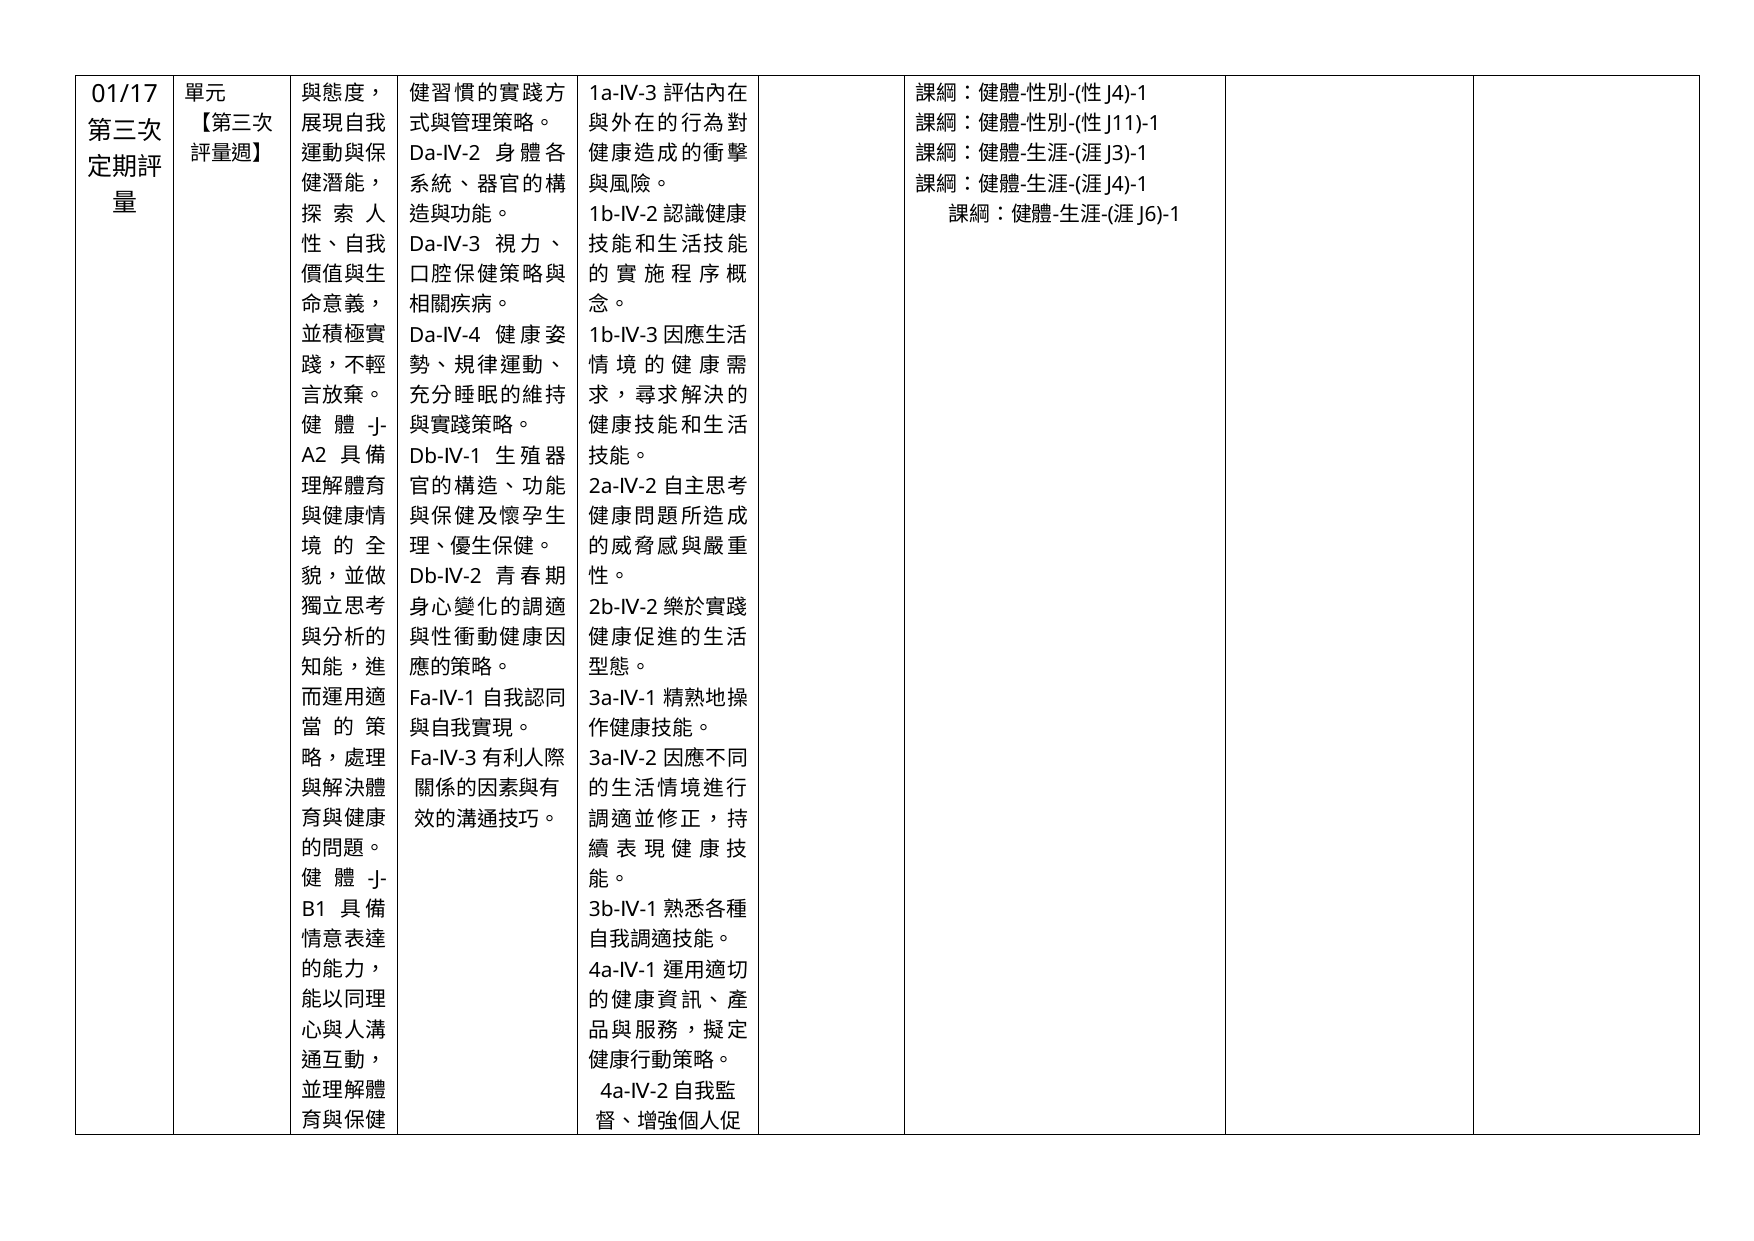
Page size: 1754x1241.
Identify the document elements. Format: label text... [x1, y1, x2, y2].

table_cell 單元 【第三次評量週】 [174, 76, 290, 1134]
table_cell [1226, 76, 1473, 1134]
table_cell [1474, 76, 1699, 1134]
table_cell 健習慣的實踐方式與管理策略。 Da-Ⅳ-2 身體各系統、器官的構造與功能。 Da-Ⅳ-3 視力、口腔保健策略與相關疾病。 Da-Ⅳ-4 健康姿勢、規律運動、充分睡眠的維持與實踐策略。 Db-Ⅳ-1 生殖器官的構造、功能與保健及懷孕生理、優生保健。 Db-Ⅳ-2 青春期身心變化的調適與性衝動健康因應的策略。 Fa-Ⅳ-1 自我認同與自我實現。 Fa-Ⅳ-3 有利人際關係的因素與有效的溝通技巧。 [398, 76, 577, 1134]
table_cell 與態度，展現自我運動與保健潛能，探索人性、自我價值與生命意義，並積極實踐，不輕言放棄。 健體-J-A2 具備理解體育與健康情境的全貌，並做獨立思考與分析的知能，進而運用適當的策略，處理與解決體育與健康的問題。 健體-J-B1 具備情意表達的能力，能以同理心與人溝通互動，並理解體育與保健 [291, 76, 397, 1134]
table_cell [759, 76, 904, 1134]
table_cell 1a-Ⅳ-3 評估內在與外在的行為對健康造成的衝擊與風險。 1b-Ⅳ-2 認識健康技能和生活技能的實施程序概念。 1b-Ⅳ-3 因應生活情境的健康需求，尋求解決的健康技能和生活技能。 2a-Ⅳ-2 自主思考健康問題所造成的威脅感與嚴重性。 2b-Ⅳ-2 樂於實踐健康促進的生活型態。 3a-Ⅳ-1 精熟地操作健康技能。 3a-Ⅳ-2 因應不同的生活情境進行調適並修正，持續表現健康技能。 3b-Ⅳ-1 熟悉各種自我調適技能。 4a-Ⅳ-1 運用適切的健康資訊、產品與服務，擬定健康行動策略。 4a-Ⅳ-2 自我監督、增強個人促 [578, 76, 758, 1134]
table_cell 課綱：健體-性別-(性J4)-1 課綱：健體-性別-(性J11)-1 課綱：健體-生涯-(涯J3)-1 課綱：健體-生涯-(涯J4)-1 課綱：健體-生涯-(涯J6)-1 [905, 76, 1225, 1134]
table_cell 01/17 第三次定期評量 [76, 76, 173, 1134]
